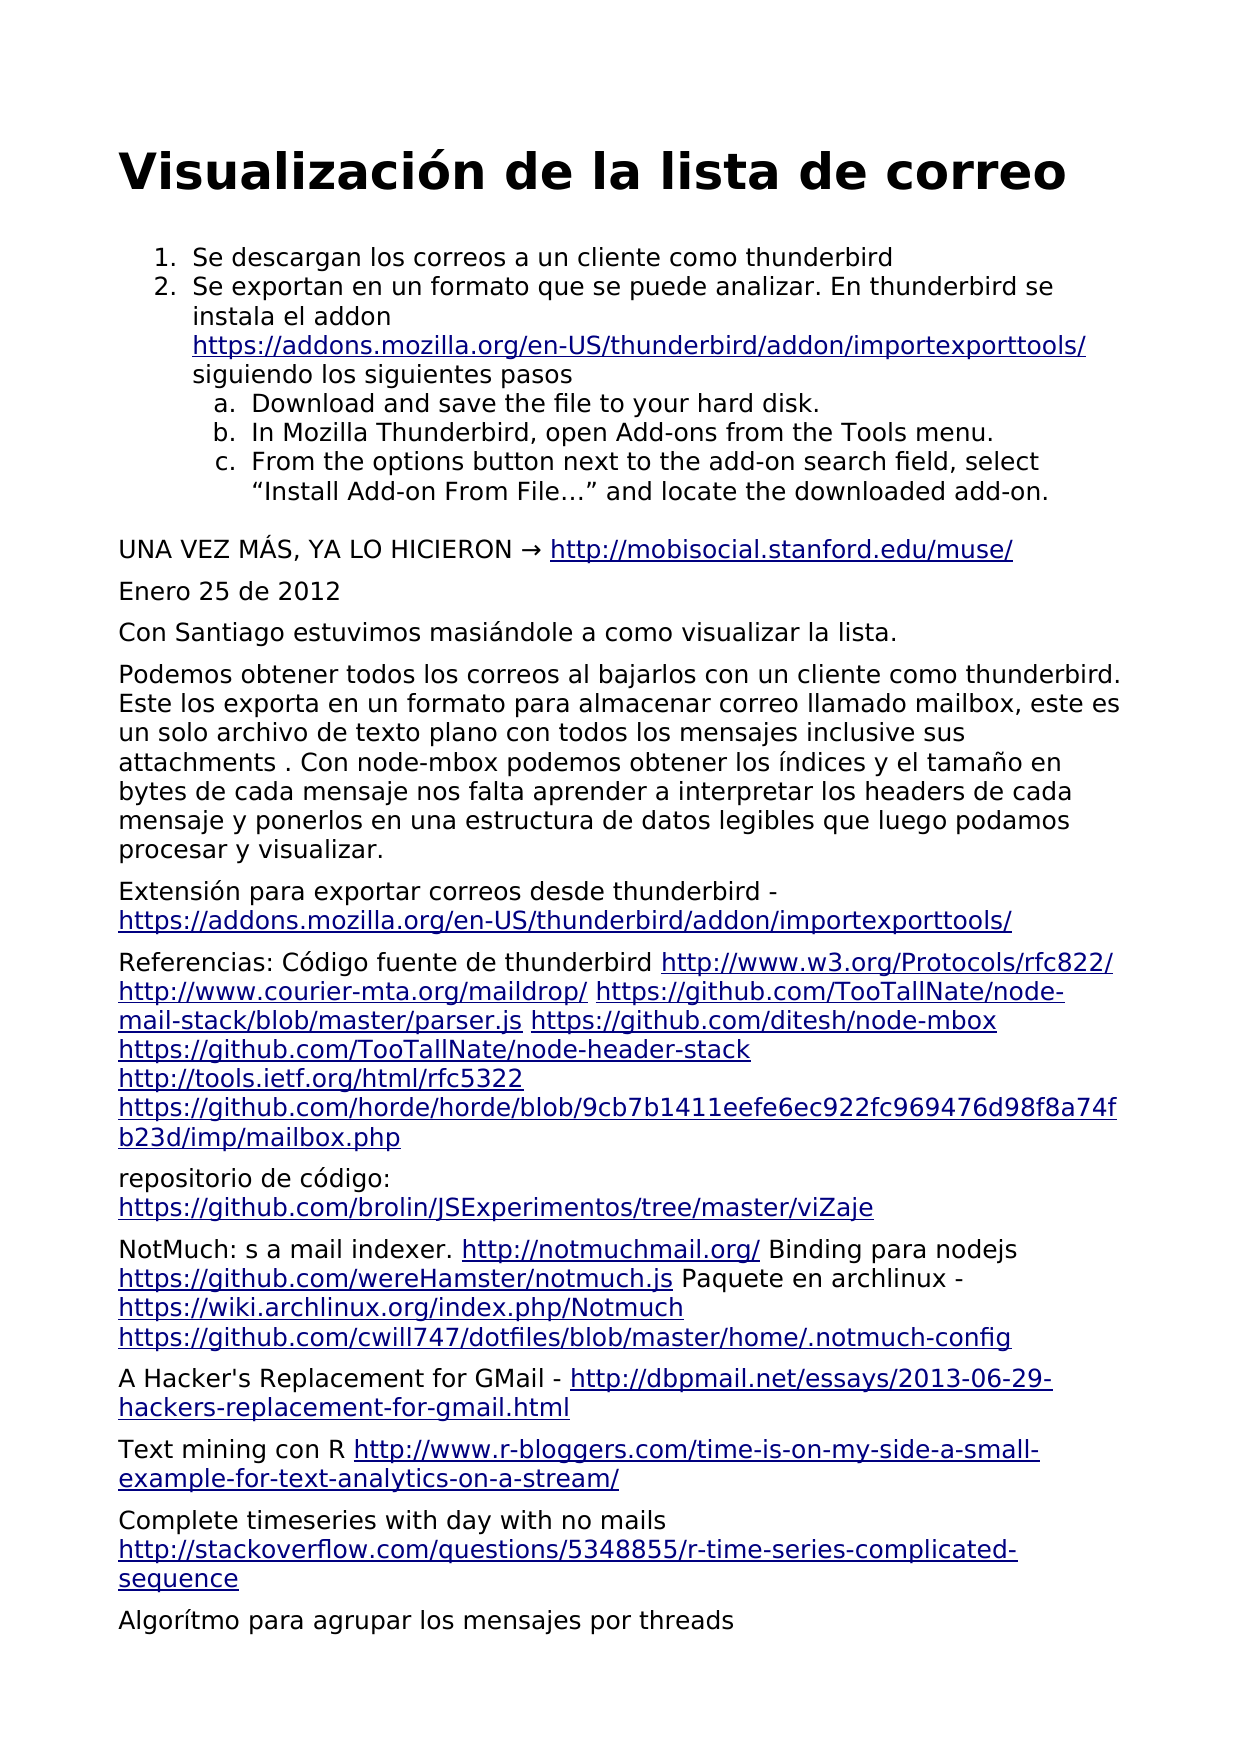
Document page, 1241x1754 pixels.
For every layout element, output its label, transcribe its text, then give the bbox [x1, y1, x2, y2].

text Algorítmo para agrupar los mensajes por threads [118, 1606, 1122, 1635]
text Extensión para exportar correos desde thunderbird - https://addons.mozilla.org/en-US/thunderbird/addon/importexporttools/ [118, 877, 1122, 935]
subtitle Visualización de la lista de correo [118, 143, 1122, 201]
text repositorio de código: https://github.com/brolin/JSExperimentos/tree/master/viZaje [118, 1164, 1122, 1223]
list Se exportan en un formato que se puede analizar. En thunderbird se instala el addon https://addons.mozilla.org/en-US/thunderbird/addon/importexporttools/ siguiendo los siguientes pasos [177, 272, 1122, 389]
list From the options button next to the add-on search field, select “Install Add-on From File…” and locate the downloaded add-on. [236, 447, 1122, 506]
text NotMuch: s a mail indexer. http://notmuchmail.org/ Binding para nodejs https://github.com/wereHamster/notmuch.js Paquete en archlinux - https://wiki.archlinux.org/index.php/Notmuch https://github.com/cwill747/dotfiles/blob/master/home/.notmuch-config [118, 1235, 1122, 1352]
text Text mining con R http://www.r-bloggers.com/time-is-on-my-side-a-small-example-for-text-analytics-on-a-stream/ [118, 1435, 1122, 1494]
text UNA VEZ MÁS, YA LO HICIERON → http://mobisocial.stanford.edu/muse/ [118, 535, 1122, 564]
text A Hacker's Replacement for GMail - http://dbpmail.net/essays/2013-06-29-hackers-replacement-for-gmail.html [118, 1364, 1122, 1423]
list Se descargan los correos a un cliente como thunderbird [177, 243, 1122, 272]
list In Mozilla Thunderbird, open Add-ons from the Tools menu. [236, 418, 1122, 447]
text Complete timeseries with day with no mails http://stackoverflow.com/questions/5348855/r-time-series-complicated-sequence [118, 1506, 1122, 1594]
text Referencias: Código fuente de thunderbird http://www.w3.org/Protocols/rfc822/ http://www.courier-mta.org/maildrop/ https://github.com/TooTallNate/node-mail-stack/blob/master/parser.js https://github.com/ditesh/node-mbox https://github.com/TooTallNate/node-header-stack http://tools.ietf.org/html/rfc5322 https://github.com/horde/horde/blob/9cb7b1411eefe6ec922fc969476d98f8a74fb23d/imp/mailbox.php [118, 948, 1122, 1152]
text Podemos obtener todos los correos al bajarlos con un cliente como thunderbird. Este los exporta en un formato para almacenar correo llamado mailbox, este es un solo archivo de texto plano con todos los mensajes inclusive sus attachments . Con node-mbox podemos obtener los índices y el tamaño en bytes de cada mensaje nos falta aprender a interpretar los headers de cada mensaje y ponerlos en una estructura de datos legibles que luego podamos procesar y visualizar. [118, 660, 1122, 864]
list Download and save the file to your hard disk. [236, 389, 1122, 418]
text Enero 25 de 2012 [118, 577, 1122, 606]
text Con Santiago estuvimos masiándole a como visualizar la lista. [118, 619, 1122, 648]
